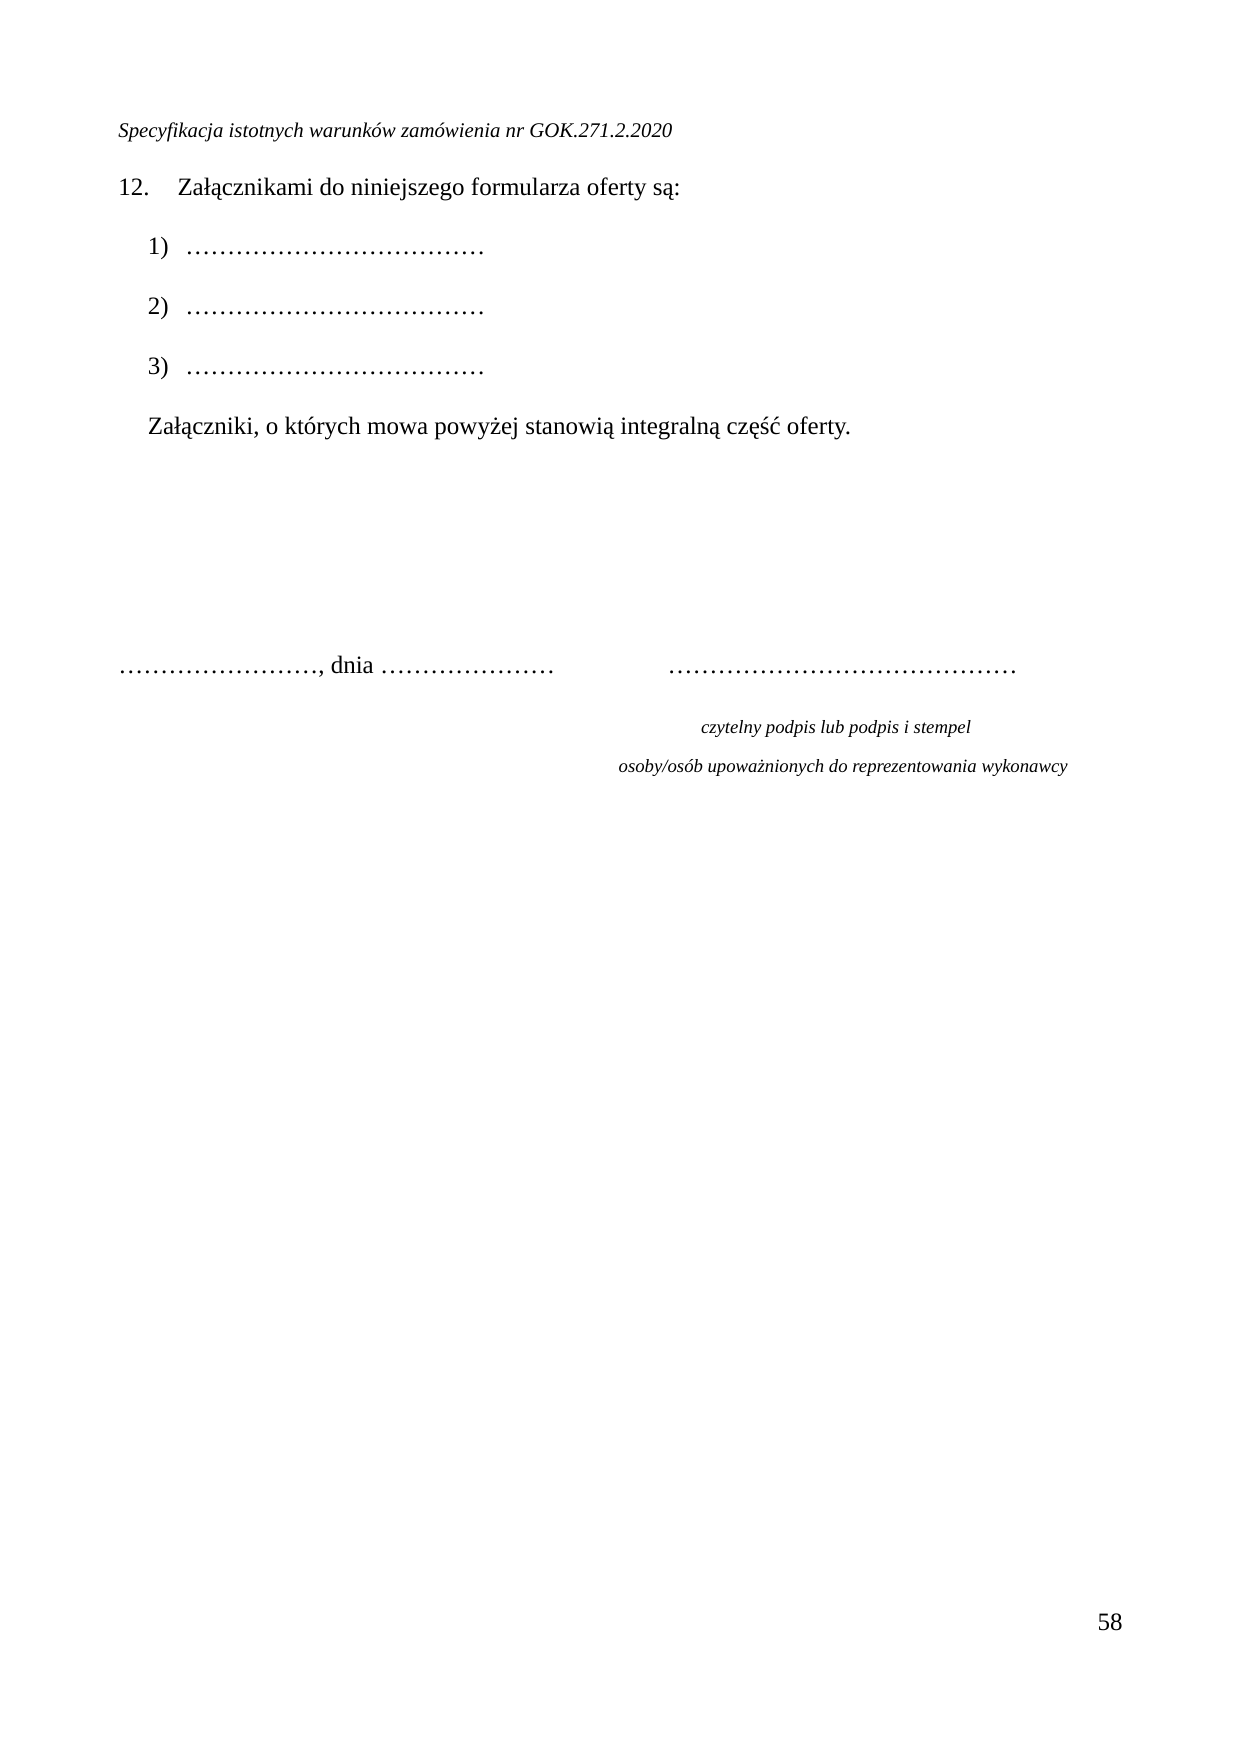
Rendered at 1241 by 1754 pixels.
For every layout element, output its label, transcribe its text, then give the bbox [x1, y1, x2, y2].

list ……………………………… [148, 291, 1122, 320]
list Załącznikami do niniejszego formularza oferty są: [118, 172, 1122, 200]
list ……………………………… [148, 231, 1122, 260]
list czytelny podpis lub podpis i stempel [118, 710, 1122, 738]
list ……………………………… [148, 351, 1122, 380]
list ……………………, dnia ………………… …………………………………… [118, 650, 1122, 679]
list Załączniki, o których mowa powyżej stanowią integralną część oferty. [148, 411, 1122, 439]
list osoby/osób upoważnionych do reprezentowania wykonawcy [118, 755, 1122, 777]
